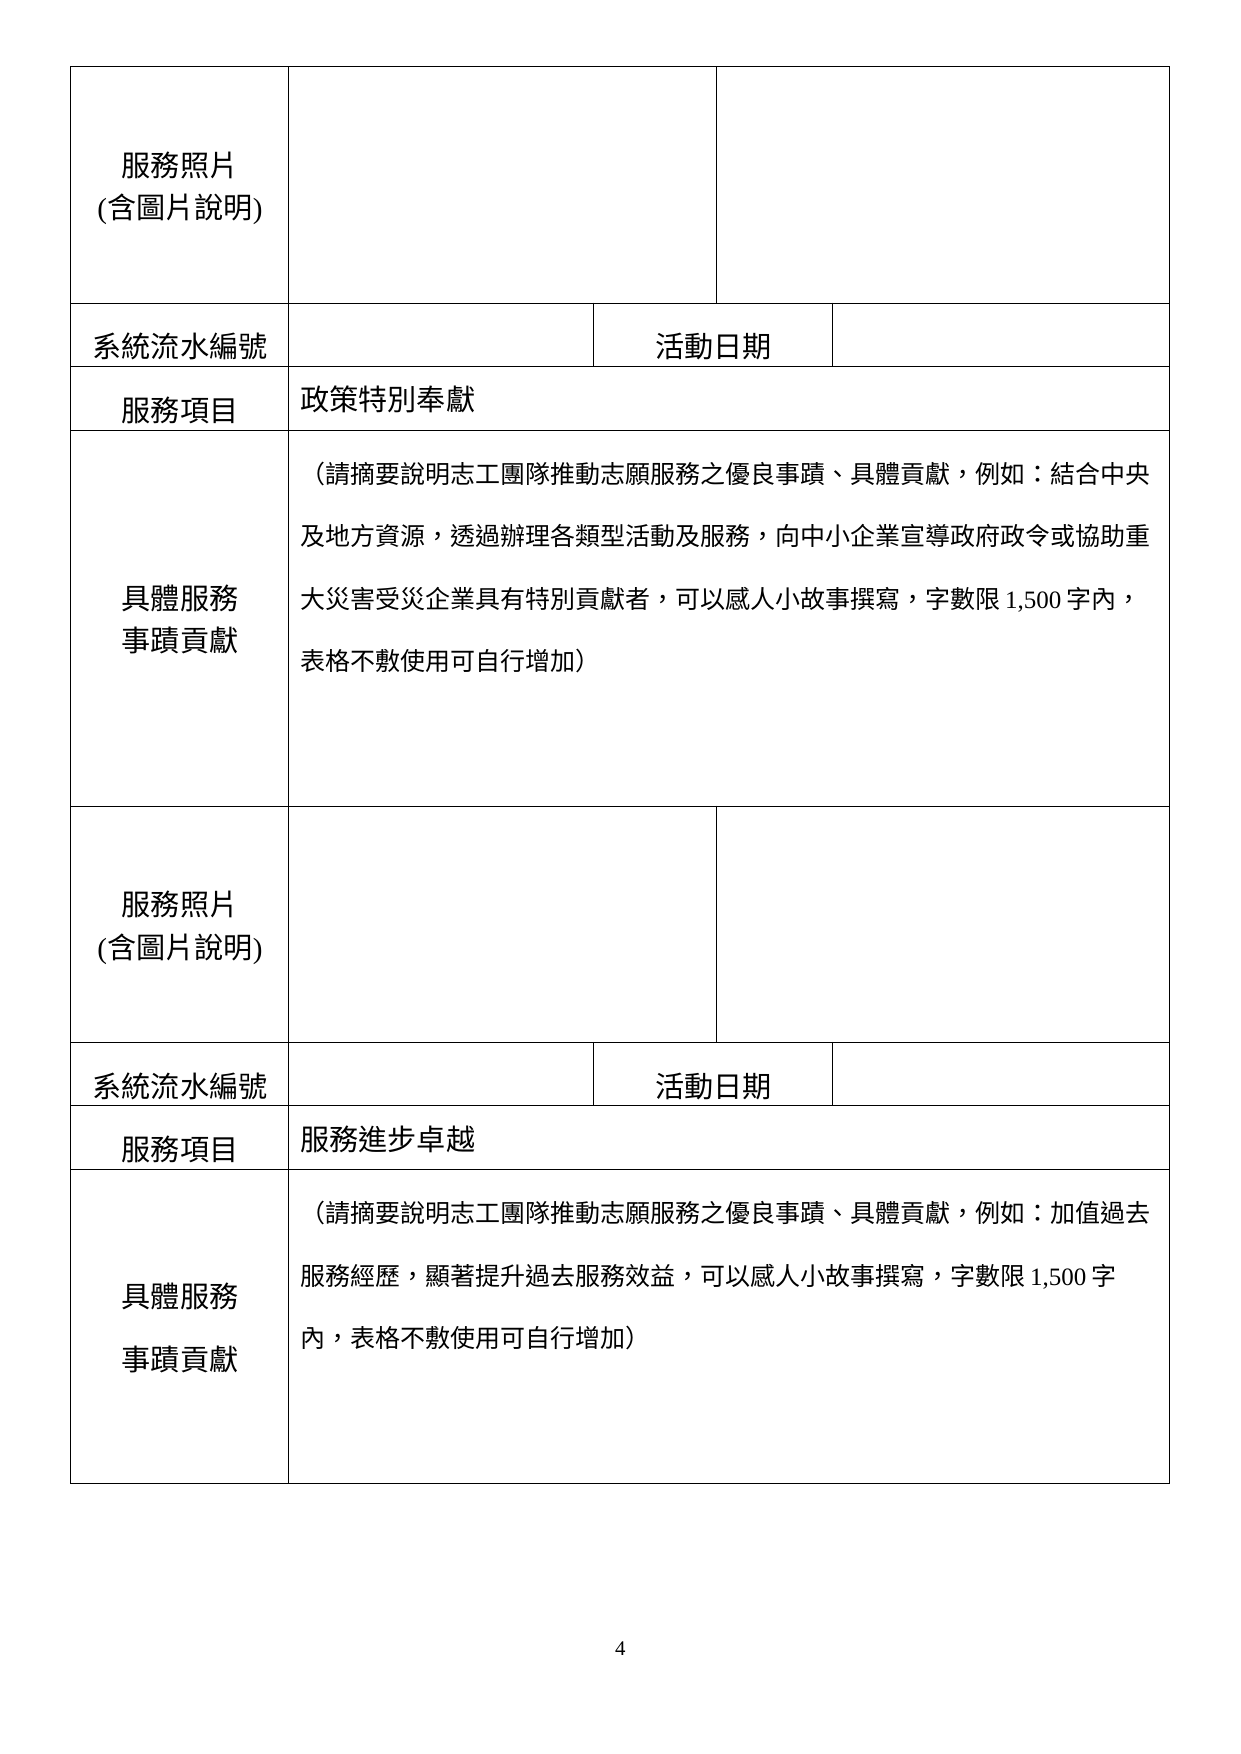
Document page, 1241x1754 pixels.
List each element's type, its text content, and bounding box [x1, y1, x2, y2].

table_cell 系統流水編號 [71, 1043, 288, 1105]
table_cell 具體服務 事蹟貢獻 [71, 1170, 288, 1482]
table_cell 服務項目 [71, 1106, 288, 1169]
table_cell [289, 304, 593, 366]
table_cell （請摘要說明志工團隊推動志願服務之優良事蹟、具體貢獻，例如：加值過去服務經歷，顯著提升過去服務效益，可以感人小故事撰寫，字數限1,500字內，表格不敷使用可自行增加） [289, 1170, 1169, 1482]
table_cell 系統流水編號 [71, 304, 288, 366]
table_cell 服務項目 [71, 367, 288, 429]
table_cell 政策特別奉獻 [289, 367, 1169, 429]
table_cell 服務進步卓越 [289, 1106, 1169, 1169]
table_cell [717, 807, 1169, 1042]
table_cell 活動日期 [594, 1043, 832, 1105]
table_cell [289, 1043, 593, 1105]
table_cell [289, 67, 716, 302]
table_cell （請摘要說明志工團隊推動志願服務之優良事蹟、具體貢獻，例如：結合中央及地方資源，透過辦理各類型活動及服務，向中小企業宣導政府政令或協助重大災害受災企業具有特別貢獻者，可以感人小故事撰寫，字數限1,500字內，表格不敷使用可自行增加） [289, 431, 1169, 806]
table_cell [833, 1043, 1169, 1105]
table_cell 活動日期 [594, 304, 832, 366]
table_cell [289, 807, 716, 1042]
table_cell 服務照片 (含圖片說明) [71, 807, 288, 1042]
table_cell [833, 304, 1169, 366]
table_cell 具體服務 事蹟貢獻 [71, 431, 288, 806]
table_cell [717, 67, 1169, 302]
table_cell 服務照片 (含圖片說明) [71, 67, 288, 302]
